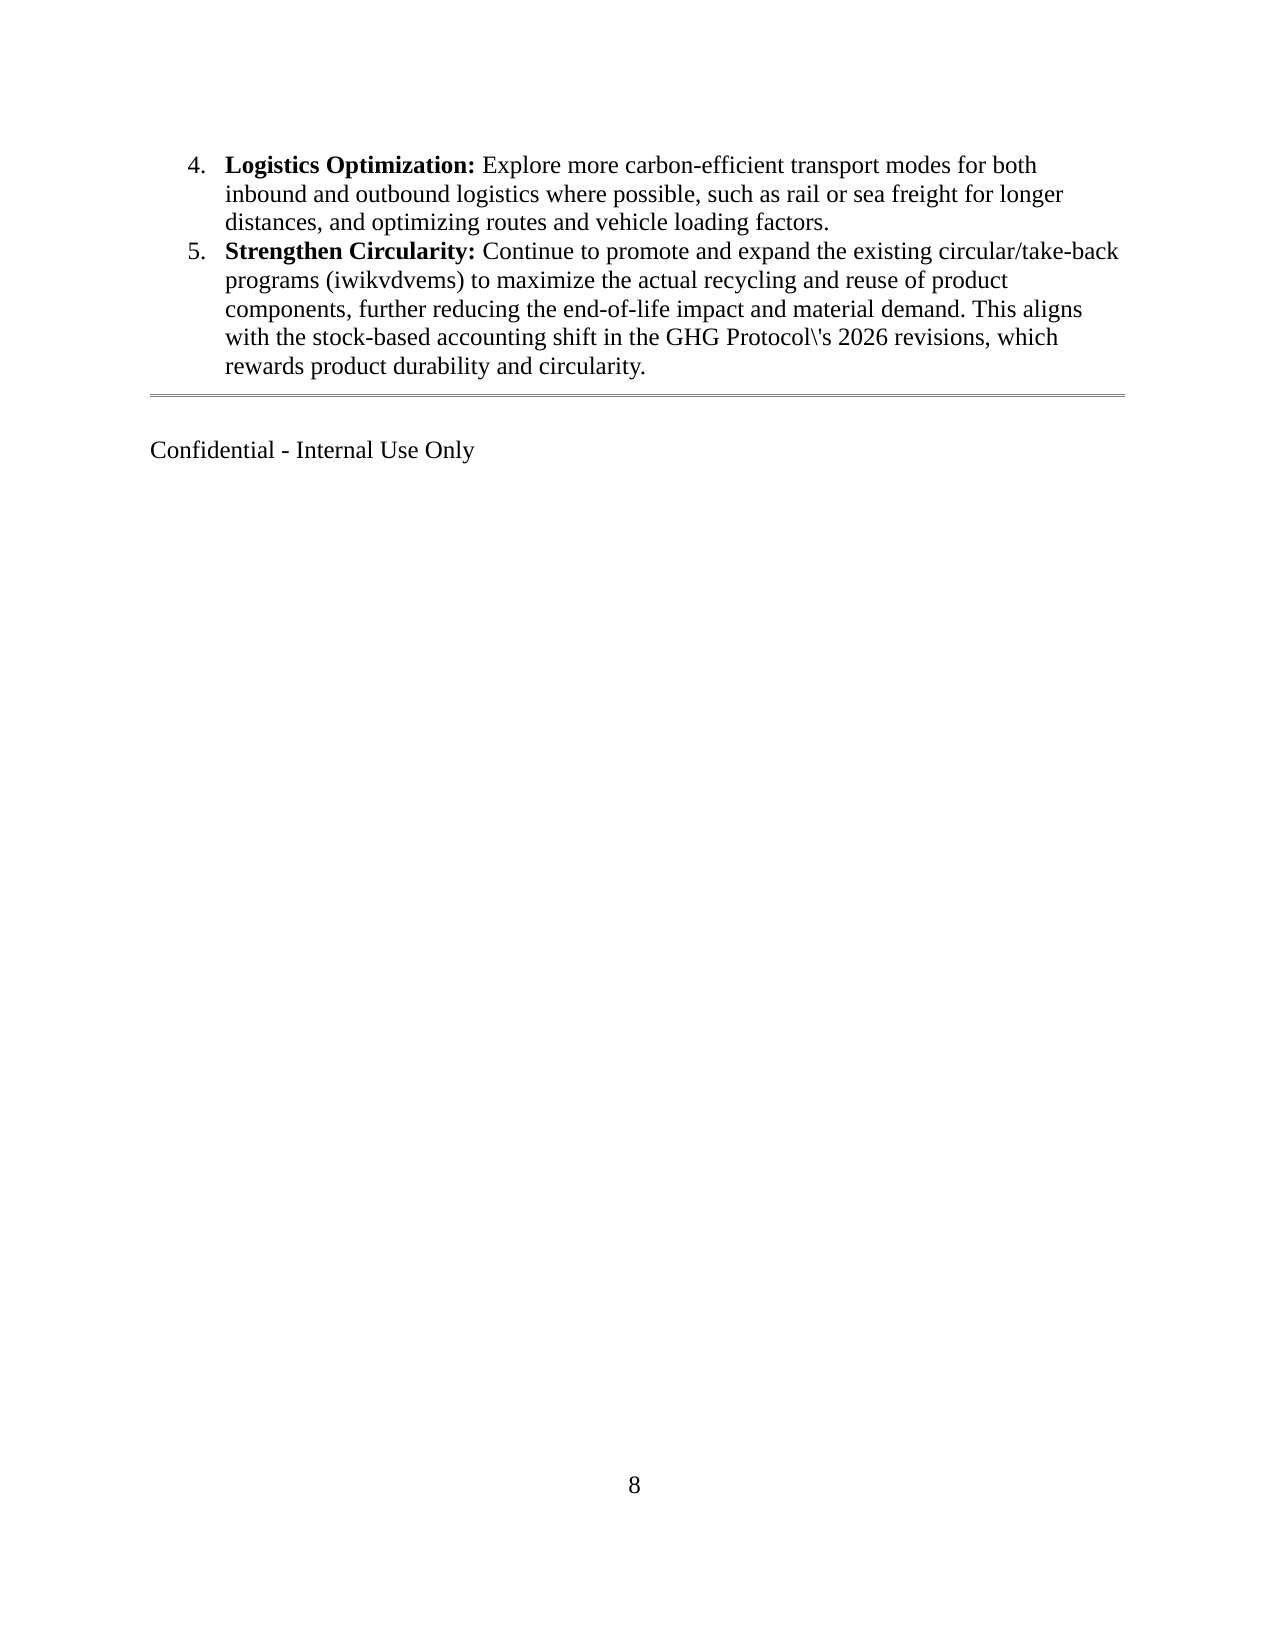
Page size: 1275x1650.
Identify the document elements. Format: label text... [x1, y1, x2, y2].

list Strengthen Circularity: Continue to promote and expand the existing circular/take-back programs (iwikvdvems) to maximize the actual recycling and reuse of product components, further reducing the end-of-life impact and material demand. This aligns with the stock-based accounting shift in the GHG Protocol\'s 2026 revisions, which rewards product durability and circularity. [187, 236, 1125, 380]
list Logistics Optimization: Explore more carbon-efficient transport modes for both inbound and outbound logistics where possible, such as rail or sea freight for longer distances, and optimizing routes and vehicle loading factors. [187, 150, 1125, 236]
text Confidential - Internal Use Only [150, 435, 1125, 464]
